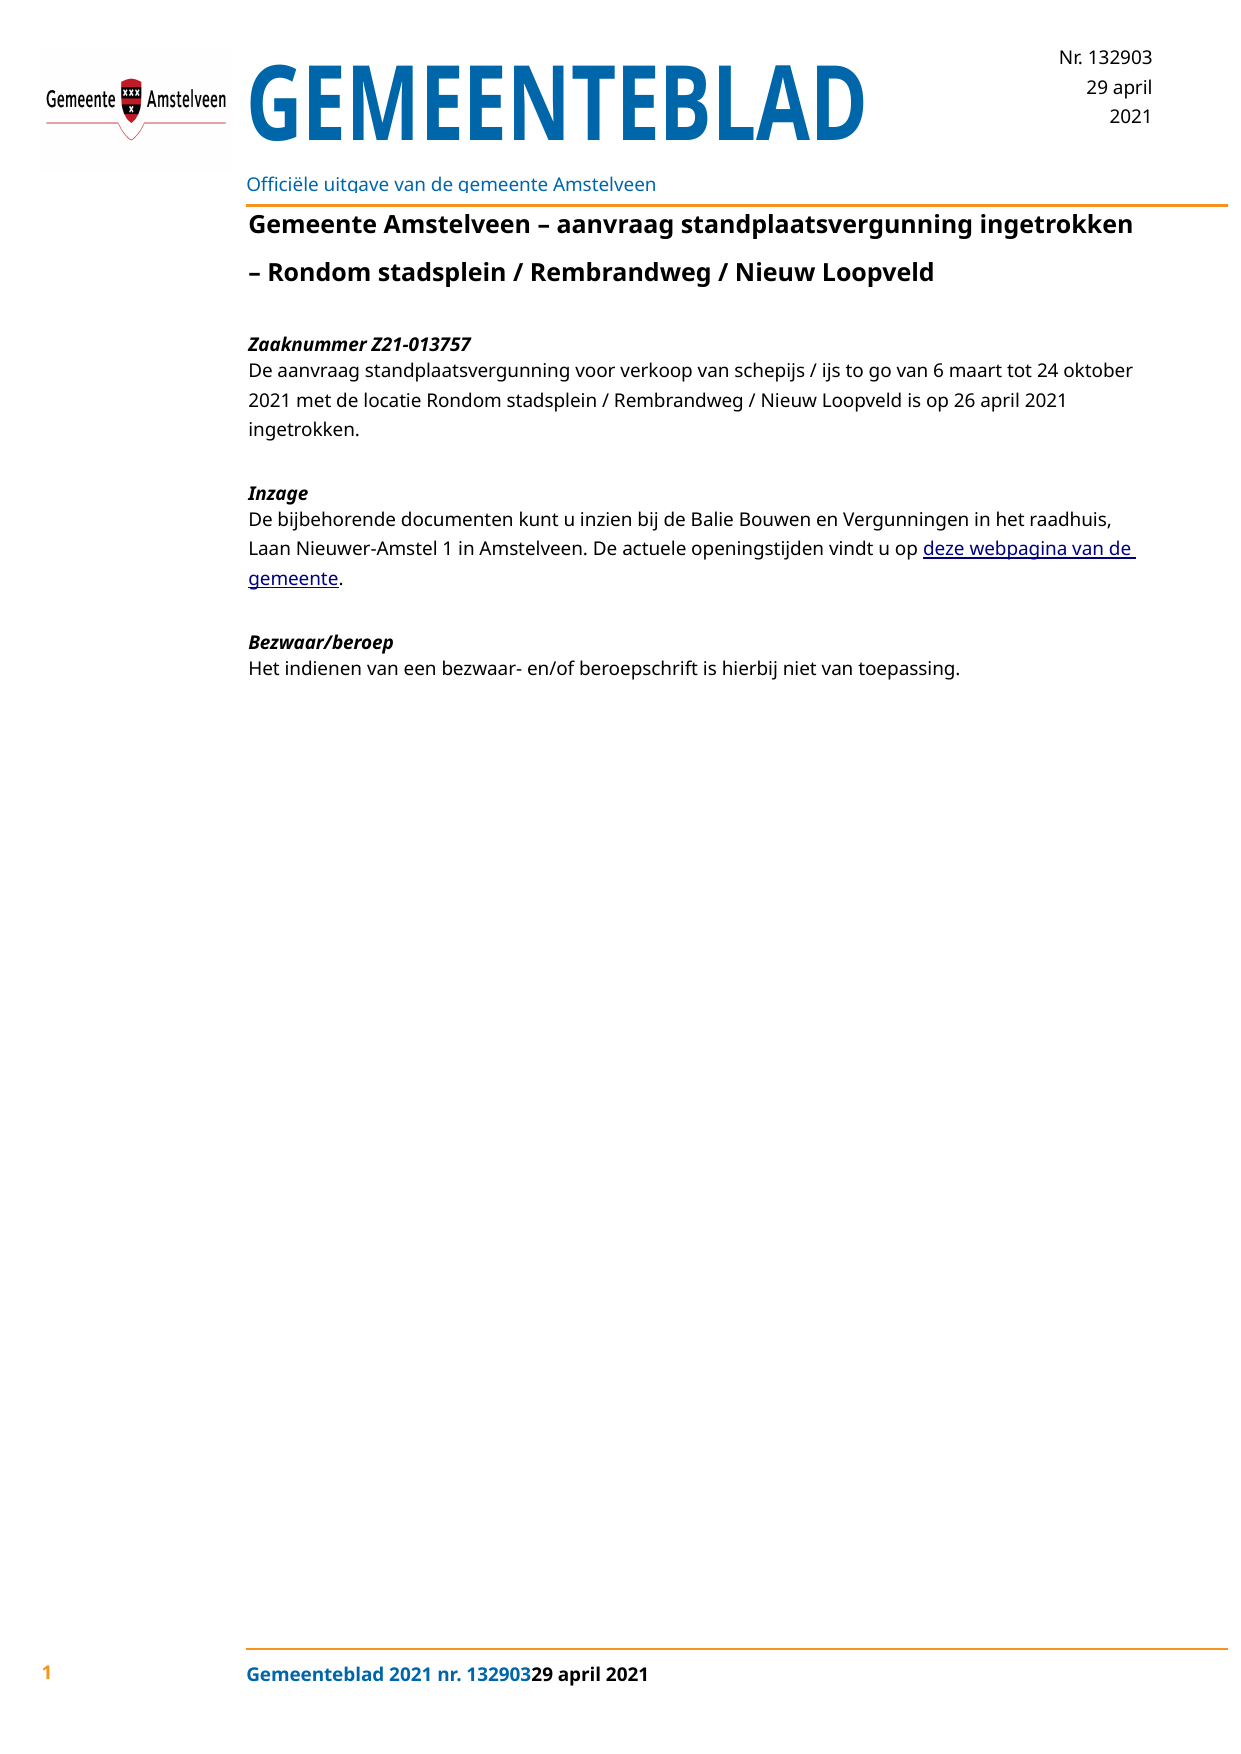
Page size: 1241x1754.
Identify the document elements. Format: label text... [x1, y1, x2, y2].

text Zaaknummer Z21-013757 [248, 331, 1152, 357]
text Inzage [248, 480, 1152, 506]
text Bezwaar/beroep [248, 629, 1152, 655]
text De aanvraag standplaatsvergunning voor verkoop van schepijs / ijs to go van 6 maart tot 24 oktober 2021 met de locatie Rondom stadsplein / Rembrandweg / Nieuw Loopveld is op 26 april 2021 ingetrokken. [248, 357, 1152, 442]
picture [41, 47, 231, 172]
text Gemeente Amstelveen – aanvraag standplaatsvergunning ingetrokken – Rondom stadsplein / Rembrandweg / Nieuw Loopveld [248, 207, 1152, 288]
text De bijbehorende documenten kunt u inzien bij de Balie Bouwen en Vergunningen in het raadhuis, Laan Nieuwer-Amstel 1 in Amstelveen. De actuele openingstijden vindt u op deze webpagina van de gemeente. [248, 506, 1152, 591]
text Het indienen van een bezwaar- en/of beroepschrift is hierbij niet van toepassing. [248, 655, 1152, 681]
